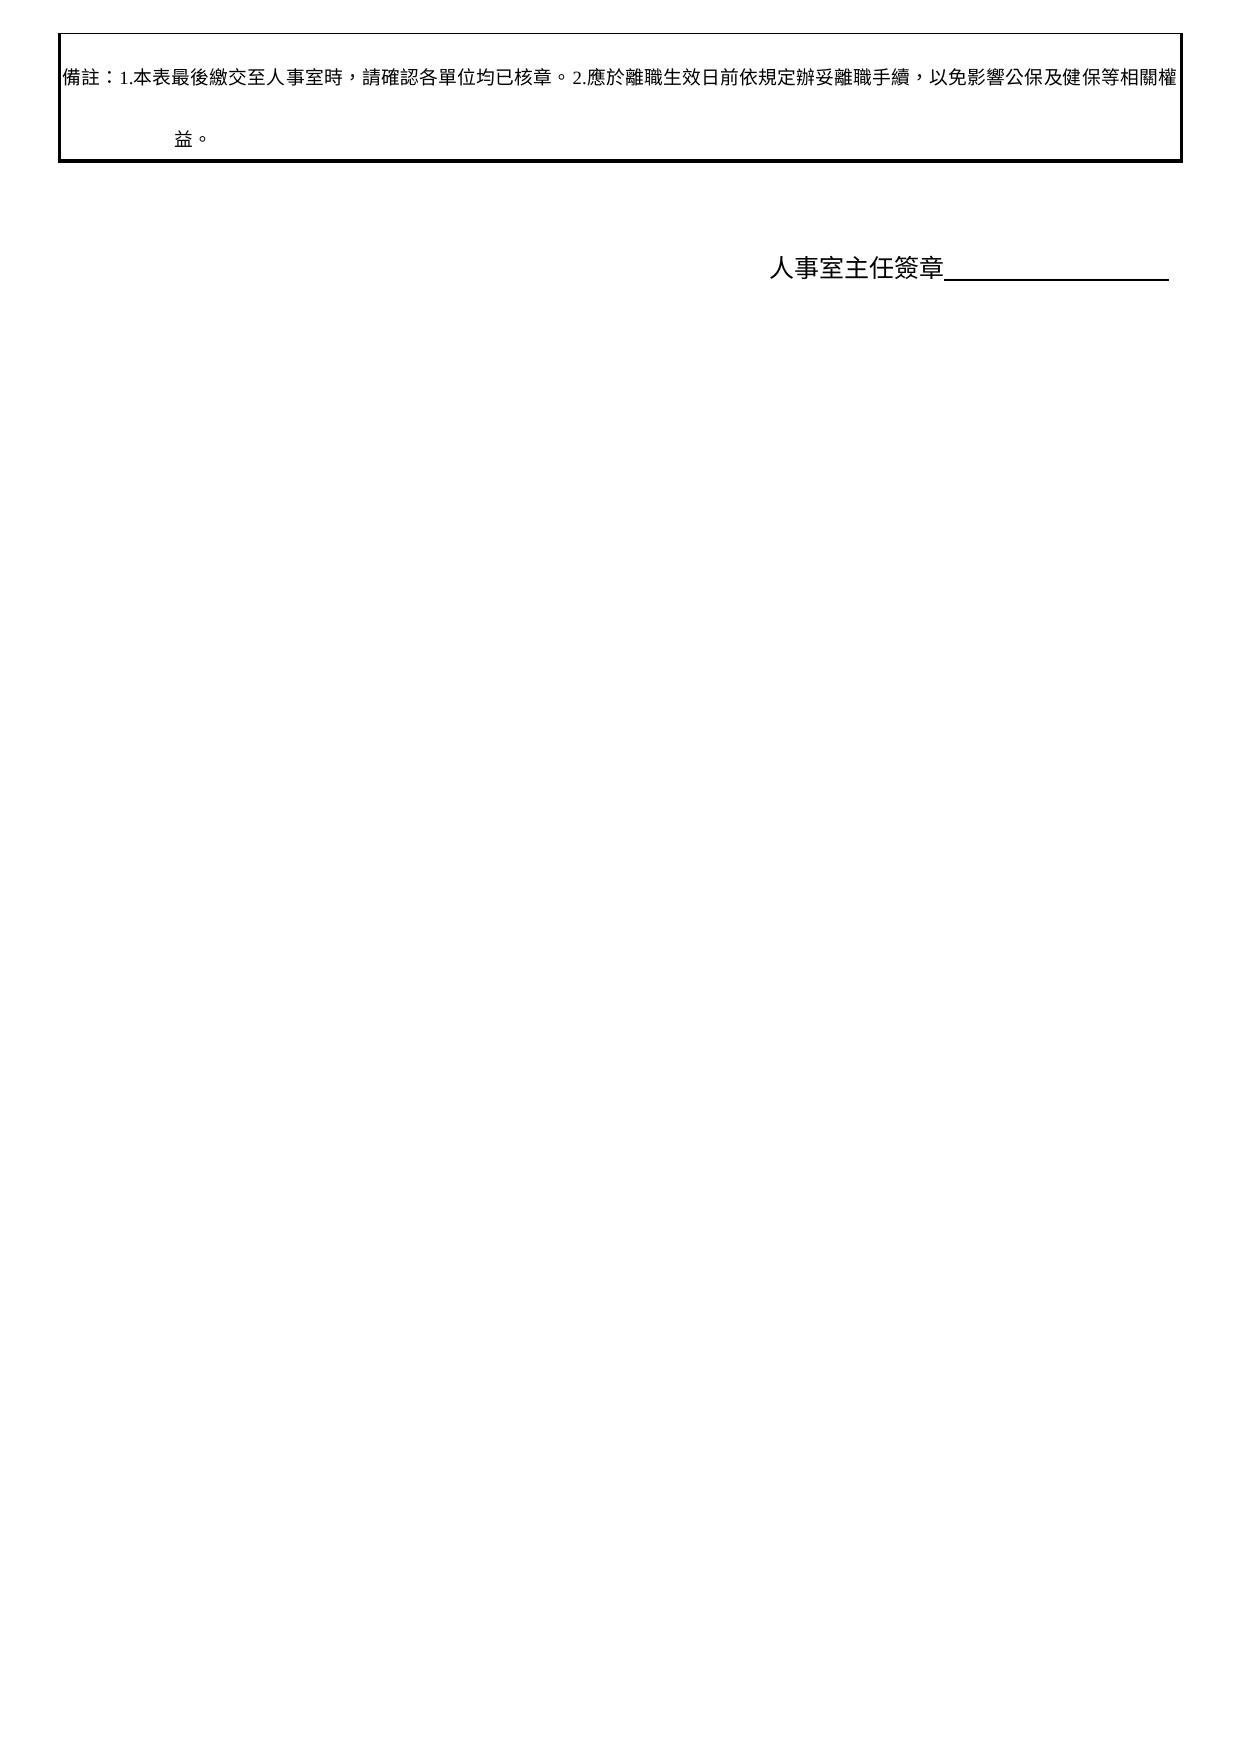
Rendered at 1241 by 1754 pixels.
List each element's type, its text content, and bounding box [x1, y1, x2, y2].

text 人事室主任簽章＿＿＿＿＿＿＿＿＿ [59, 225, 1169, 287]
table_cell 備註：1.本表最後繳交至人事室時，請確認各單位均已核章。2.應於離職生效日前依規定辦妥離職手續，以免影響公保及健保等相關權益。 [61, 34, 1180, 159]
